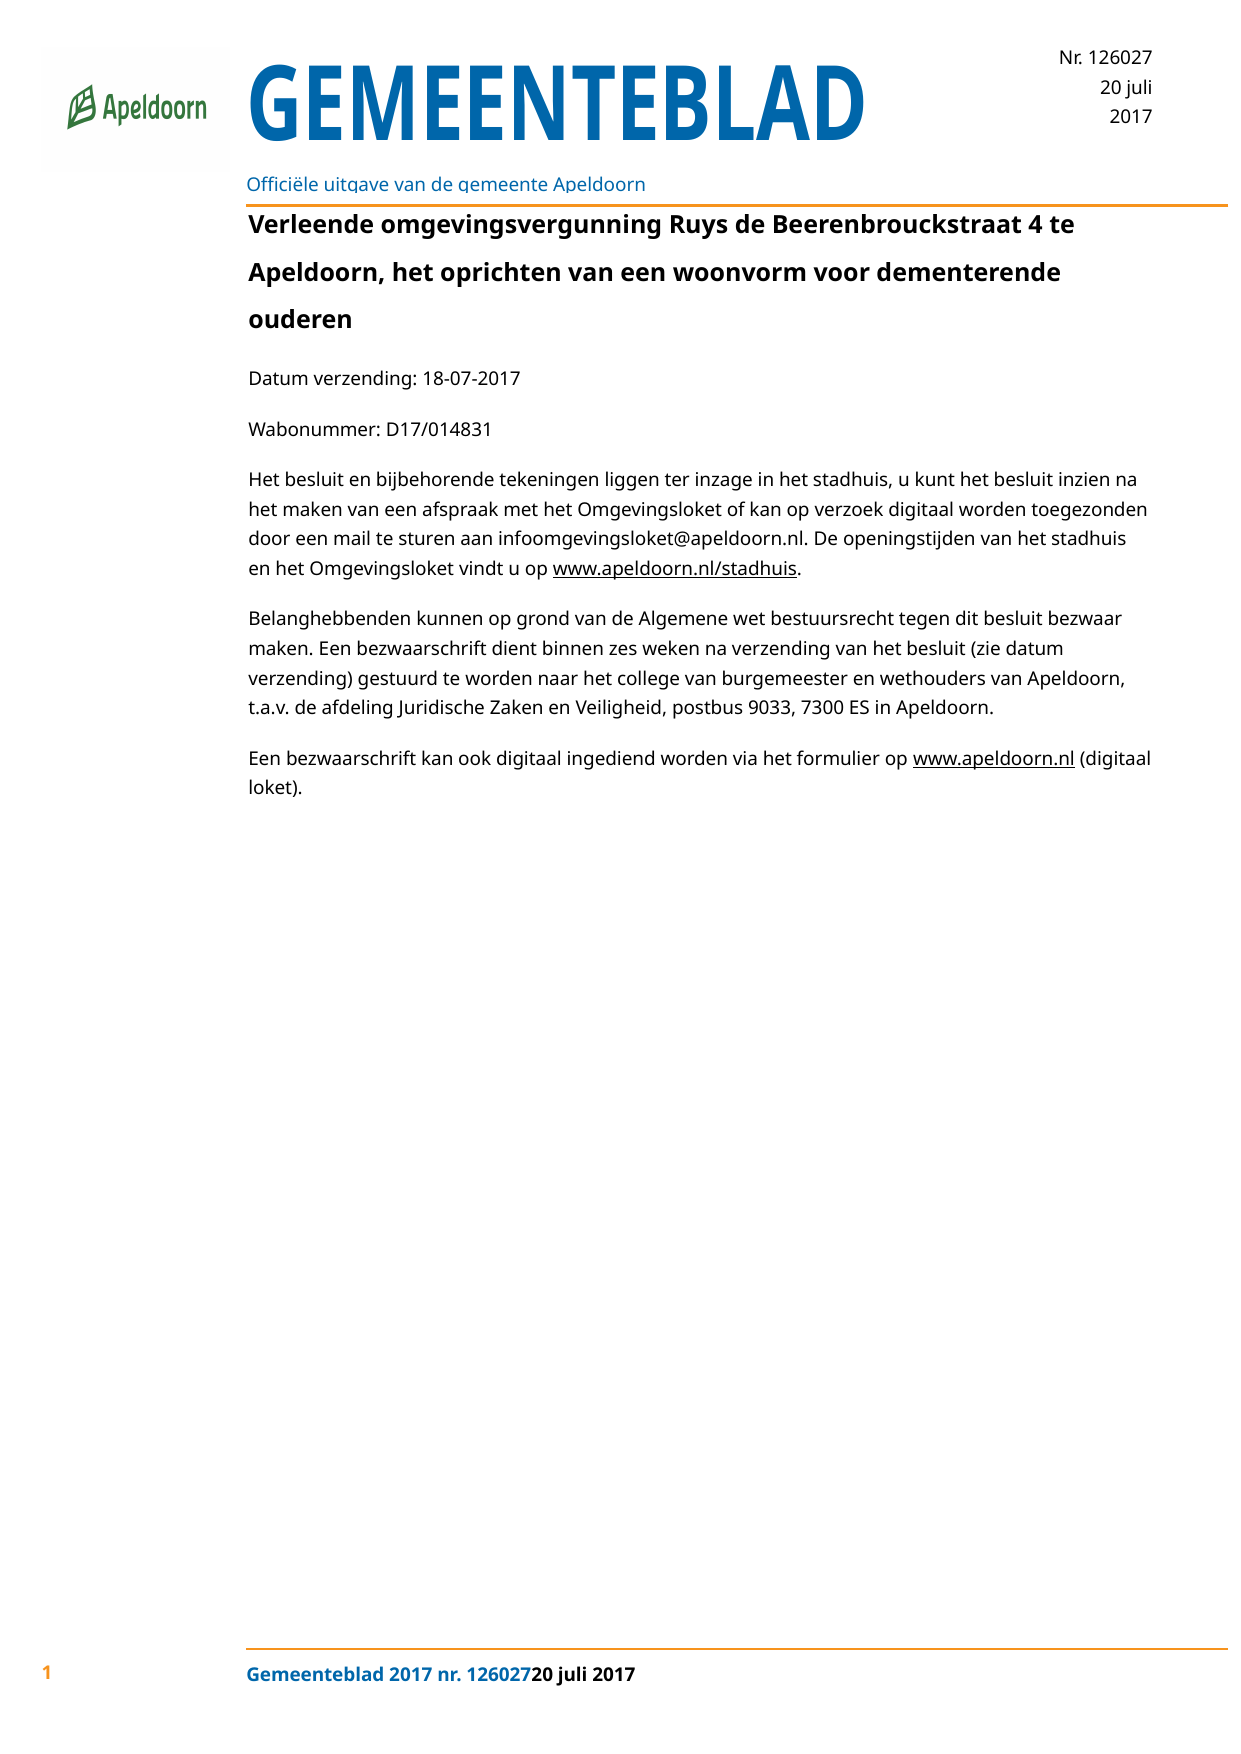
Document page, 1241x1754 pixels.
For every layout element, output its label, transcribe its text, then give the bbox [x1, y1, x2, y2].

text Een bezwaarschrift kan ook digitaal ingediend worden via het formulier op www.apeldoorn.nl (digitaal loket). [248, 745, 1152, 800]
picture [41, 47, 231, 172]
text Verleende omgevingsvergunning Ruys de Beerenbrouckstraat 4 te Apeldoorn, het oprichten van een woonvorm voor dementerende ouderen [248, 207, 1152, 336]
text Datum verzending: 18-07-2017 [248, 366, 1152, 391]
text Wabonummer: D17/014831 [248, 416, 1152, 442]
text Belanghebbenden kunnen op grond van de Algemene wet bestuursrecht tegen dit besluit bezwaar maken. Een bezwaarschrift dient binnen zes weken na verzending van het besluit (zie datum verzending) gestuurd te worden naar het college van burgemeester en wethouders van Apeldoorn, t.a.v. de afdeling Juridische Zaken en Veiligheid, postbus 9033, 7300 ES in Apeldoorn. [248, 606, 1152, 720]
text Het besluit en bijbehorende tekeningen liggen ter inzage in het stadhuis, u kunt het besluit inzien na het maken van een afspraak met het Omgevingsloket of kan op verzoek digitaal worden toegezonden door een mail te sturen aan infoomgevingsloket@apeldoorn.nl. De openingstijden van het stadhuis en het Omgevingsloket vindt u op www.apeldoorn.nl/stadhuis. [248, 466, 1152, 581]
